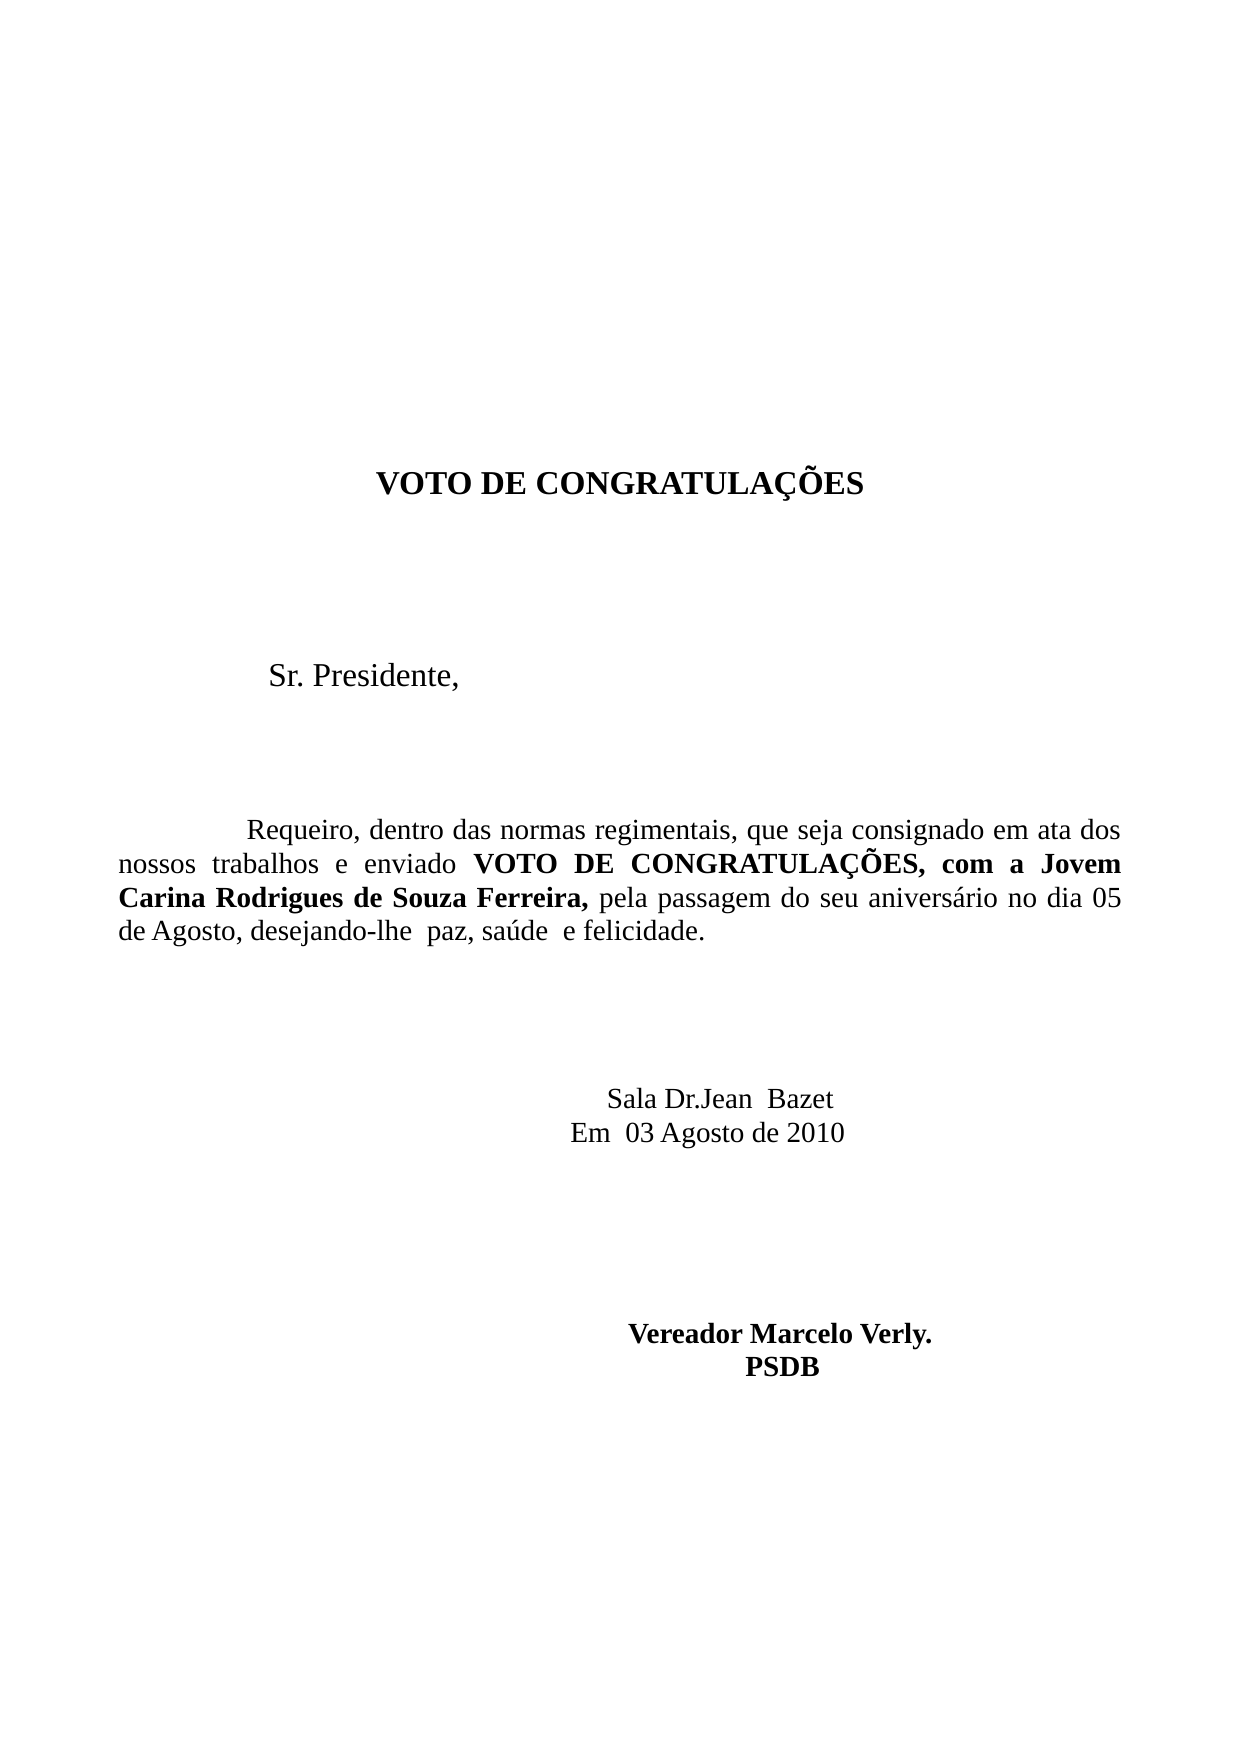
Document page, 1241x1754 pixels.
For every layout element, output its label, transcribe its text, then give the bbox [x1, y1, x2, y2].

text Em 03 Agosto de 2010 [118, 1115, 1122, 1148]
text PSDB [118, 1349, 1122, 1383]
text Sala Dr.Jean Bazet [118, 1081, 1122, 1115]
text Vereador Marcelo Verly. [118, 1316, 1122, 1349]
text Requeiro, dentro das normas regimentais, que seja consignado em ata dos nossos trabalhos e enviado VOTO DE CONGRATULAÇÕES, com a Jovem Carina Rodrigues de Souza Ferreira, pela passagem do seu aniversário no dia 05 de Agosto, desejando-lhe paz, saúde e felicidade. [118, 808, 1122, 947]
text VOTO DE CONGRATULAÇÕES [118, 463, 1122, 501]
text Sr. Presidente, [118, 655, 1122, 693]
